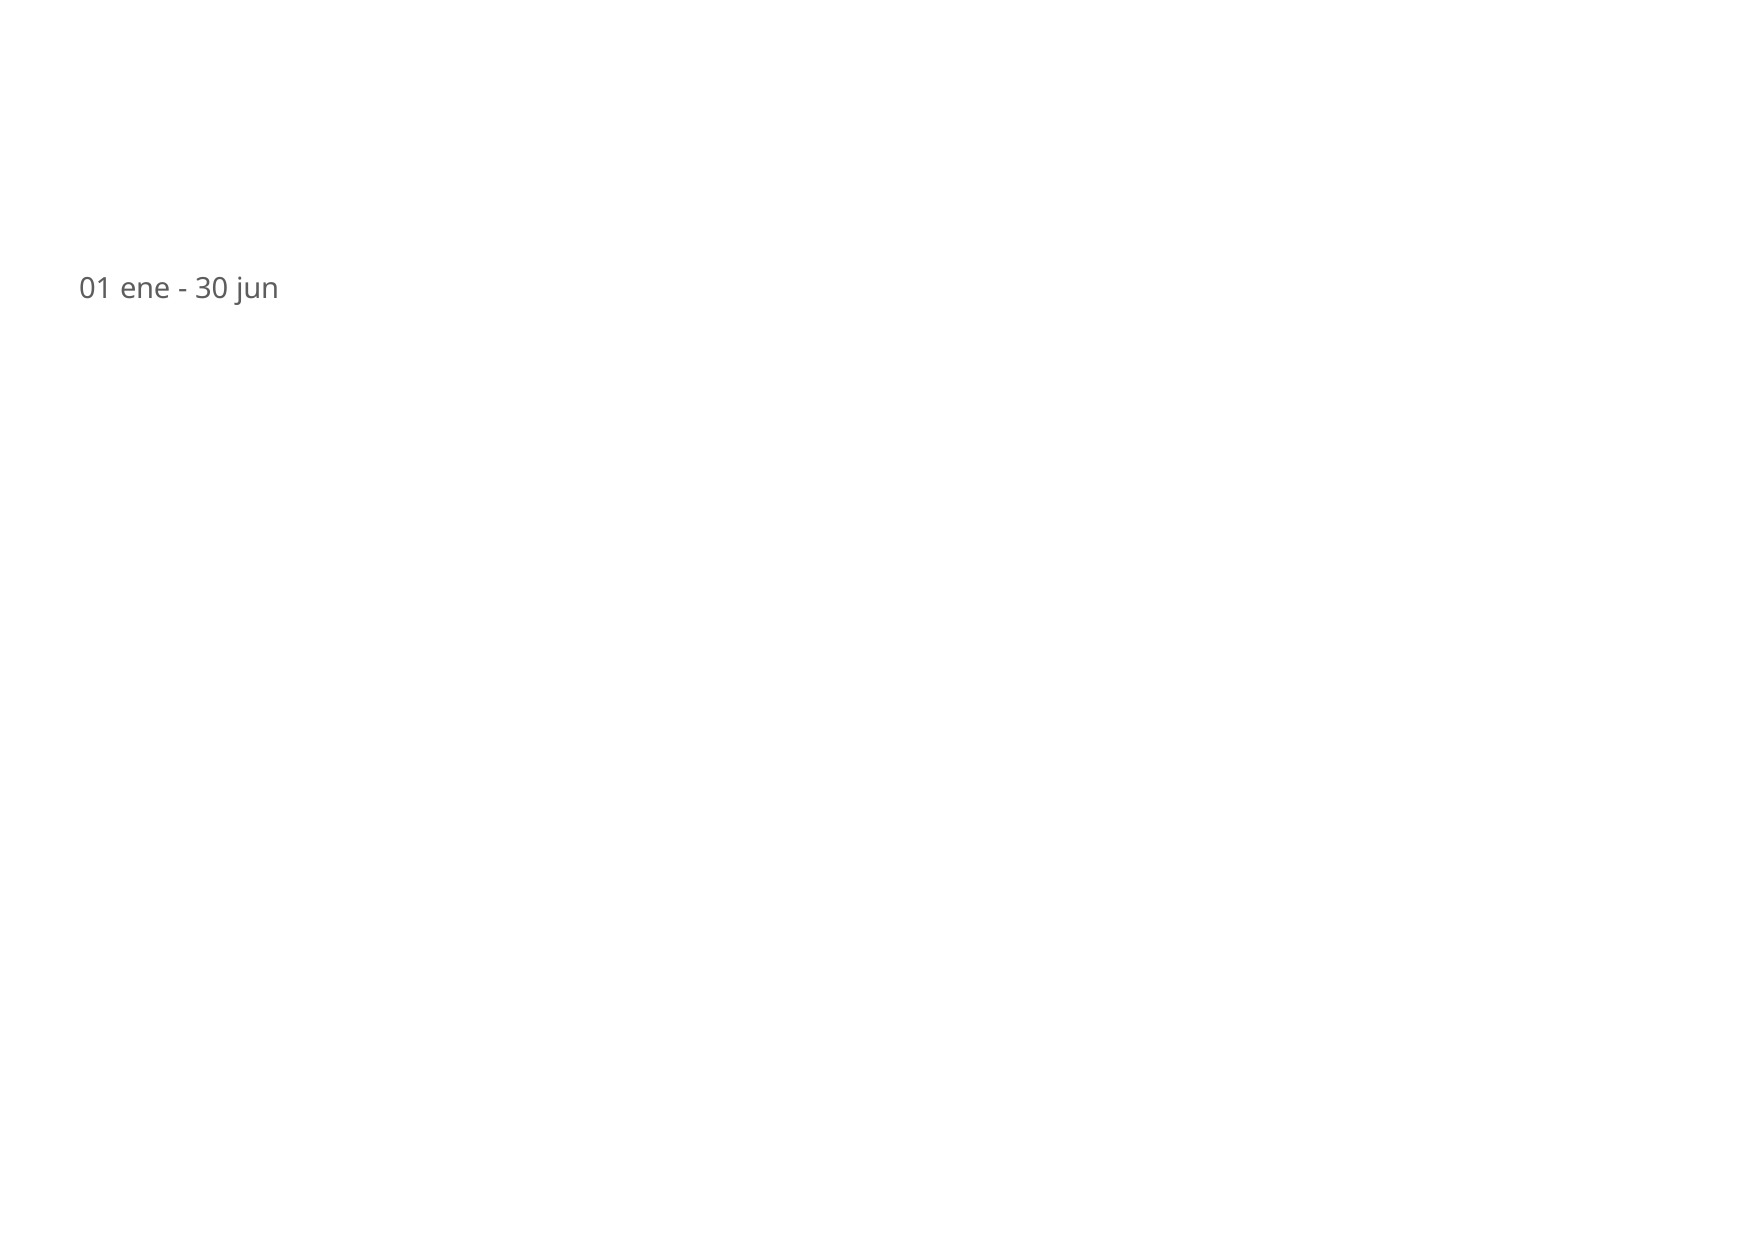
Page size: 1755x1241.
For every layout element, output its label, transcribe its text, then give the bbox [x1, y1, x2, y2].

text 01 ene - 30 jun [79, 267, 1658, 307]
